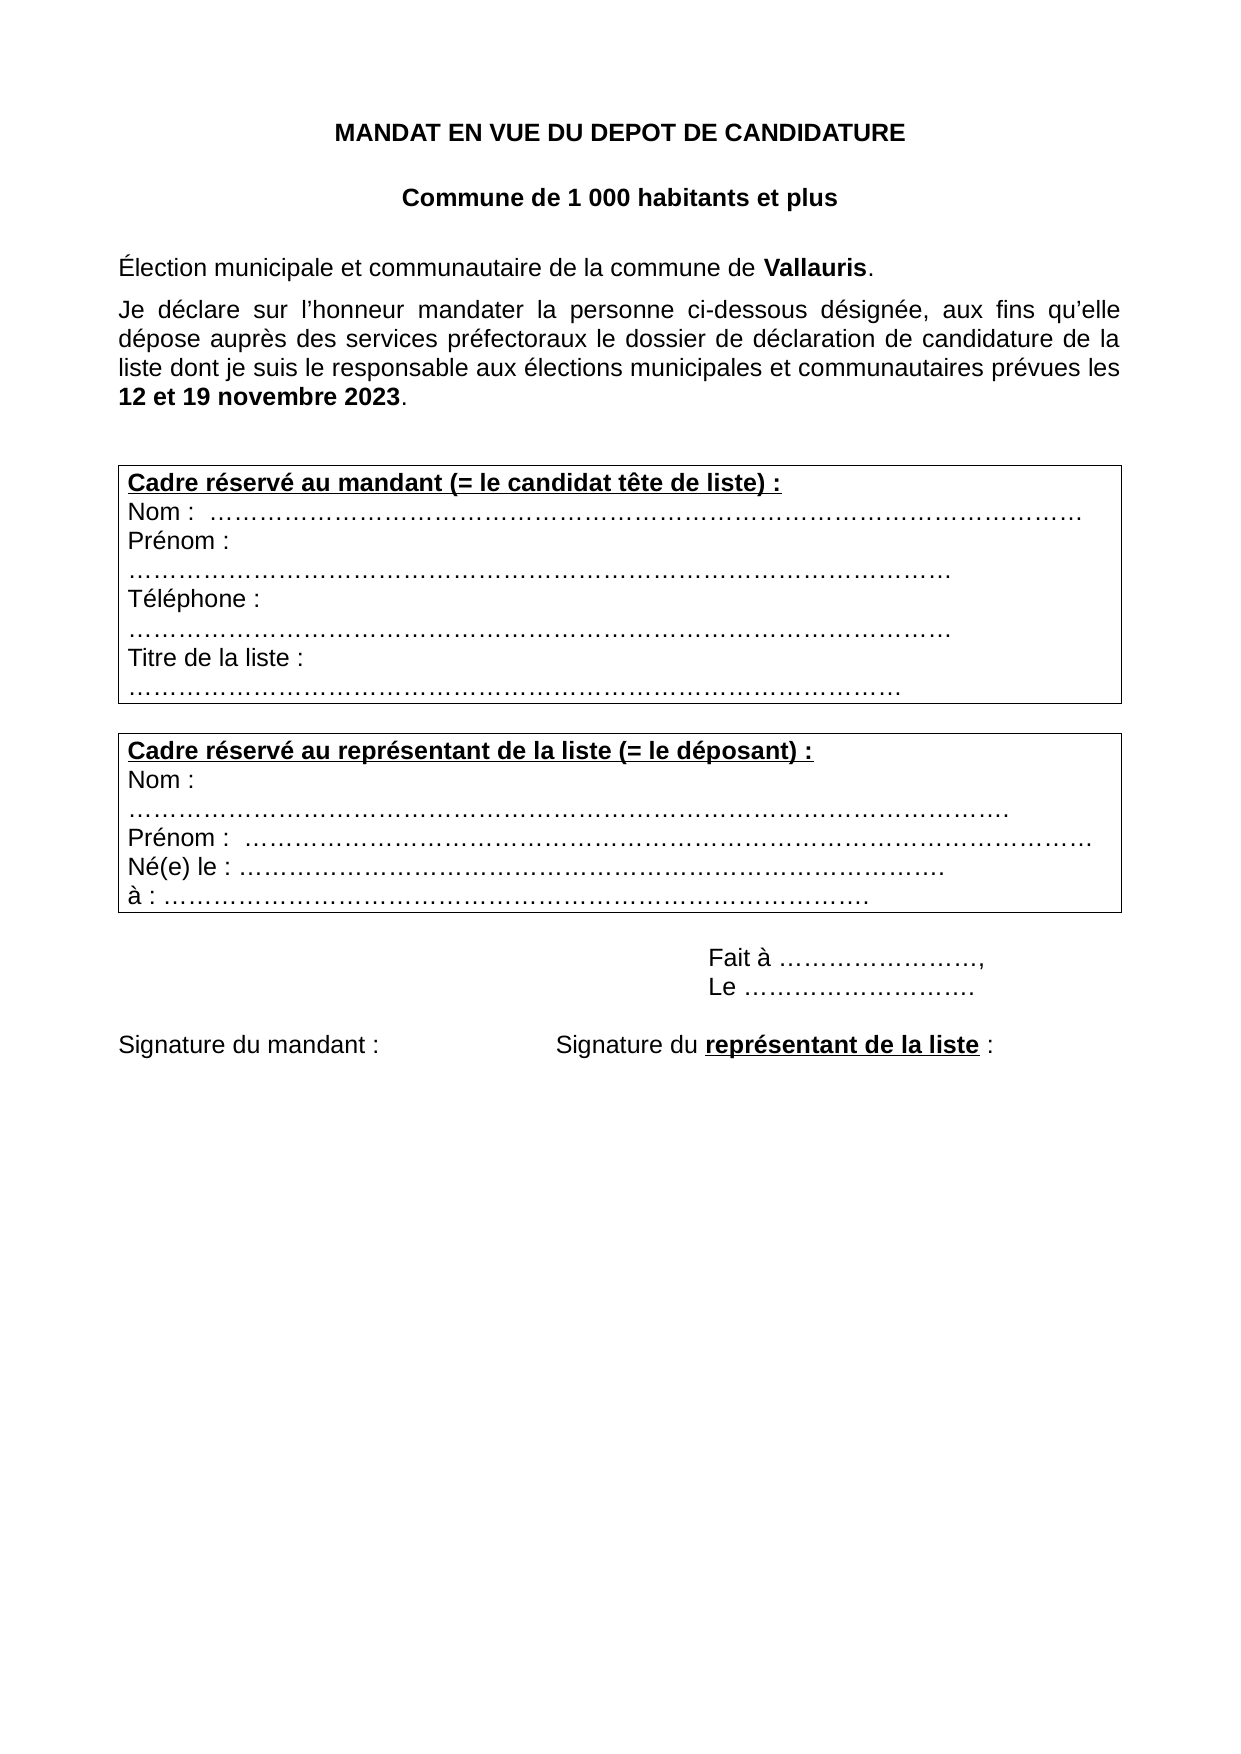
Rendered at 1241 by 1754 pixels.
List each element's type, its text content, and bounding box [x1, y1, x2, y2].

text Le ………………………. [708, 972, 1122, 1001]
text Je déclare sur l’honneur mandater la personne ci-dessous désignée, aux fins qu’elle dépose auprès des services préfectoraux le dossier de déclaration de candidature de la liste dont je suis le responsable aux élections municipales et communautaires prévues les 12 et 19 novembre 2023. [118, 295, 1122, 411]
text Prénom : [119, 523, 1121, 552]
text Téléphone : [119, 581, 1121, 610]
text Prénom : ………………………………………………………………………………………… [119, 820, 1121, 849]
text Nom : [119, 762, 1121, 791]
text Élection municipale et communautaire de la commune de Vallauris. [118, 253, 1122, 282]
text ……………………………………………………………………………………… [119, 552, 1121, 581]
text Signature du mandant : Signature du représentant de la liste : [118, 1030, 1122, 1059]
text Cadre réservé au représentant de la liste (= le déposant) : [119, 734, 1121, 762]
text ………………………………………………………………………………… [119, 668, 1121, 703]
text ……………………………………………………………………………………… [119, 610, 1121, 639]
text à : …………………………………………………………………………. [119, 878, 1121, 912]
text Nom : …………………………………………………………………………………………… [119, 494, 1121, 523]
subtitle MANDAT EN VUE DU DEPOT DE CANDIDATURE [118, 118, 1122, 176]
text Né(e) le : …………………………………………………………………………. [119, 849, 1121, 878]
text Commune de 1 000 habitants et plus [118, 182, 1122, 241]
text Fait à ……………………, [708, 942, 1122, 972]
text Titre de la liste : [119, 639, 1121, 668]
text Cadre réservé au mandant (= le candidat tête de liste) : [119, 466, 1121, 494]
text ……………………………………………………………………………………………. [119, 791, 1121, 820]
